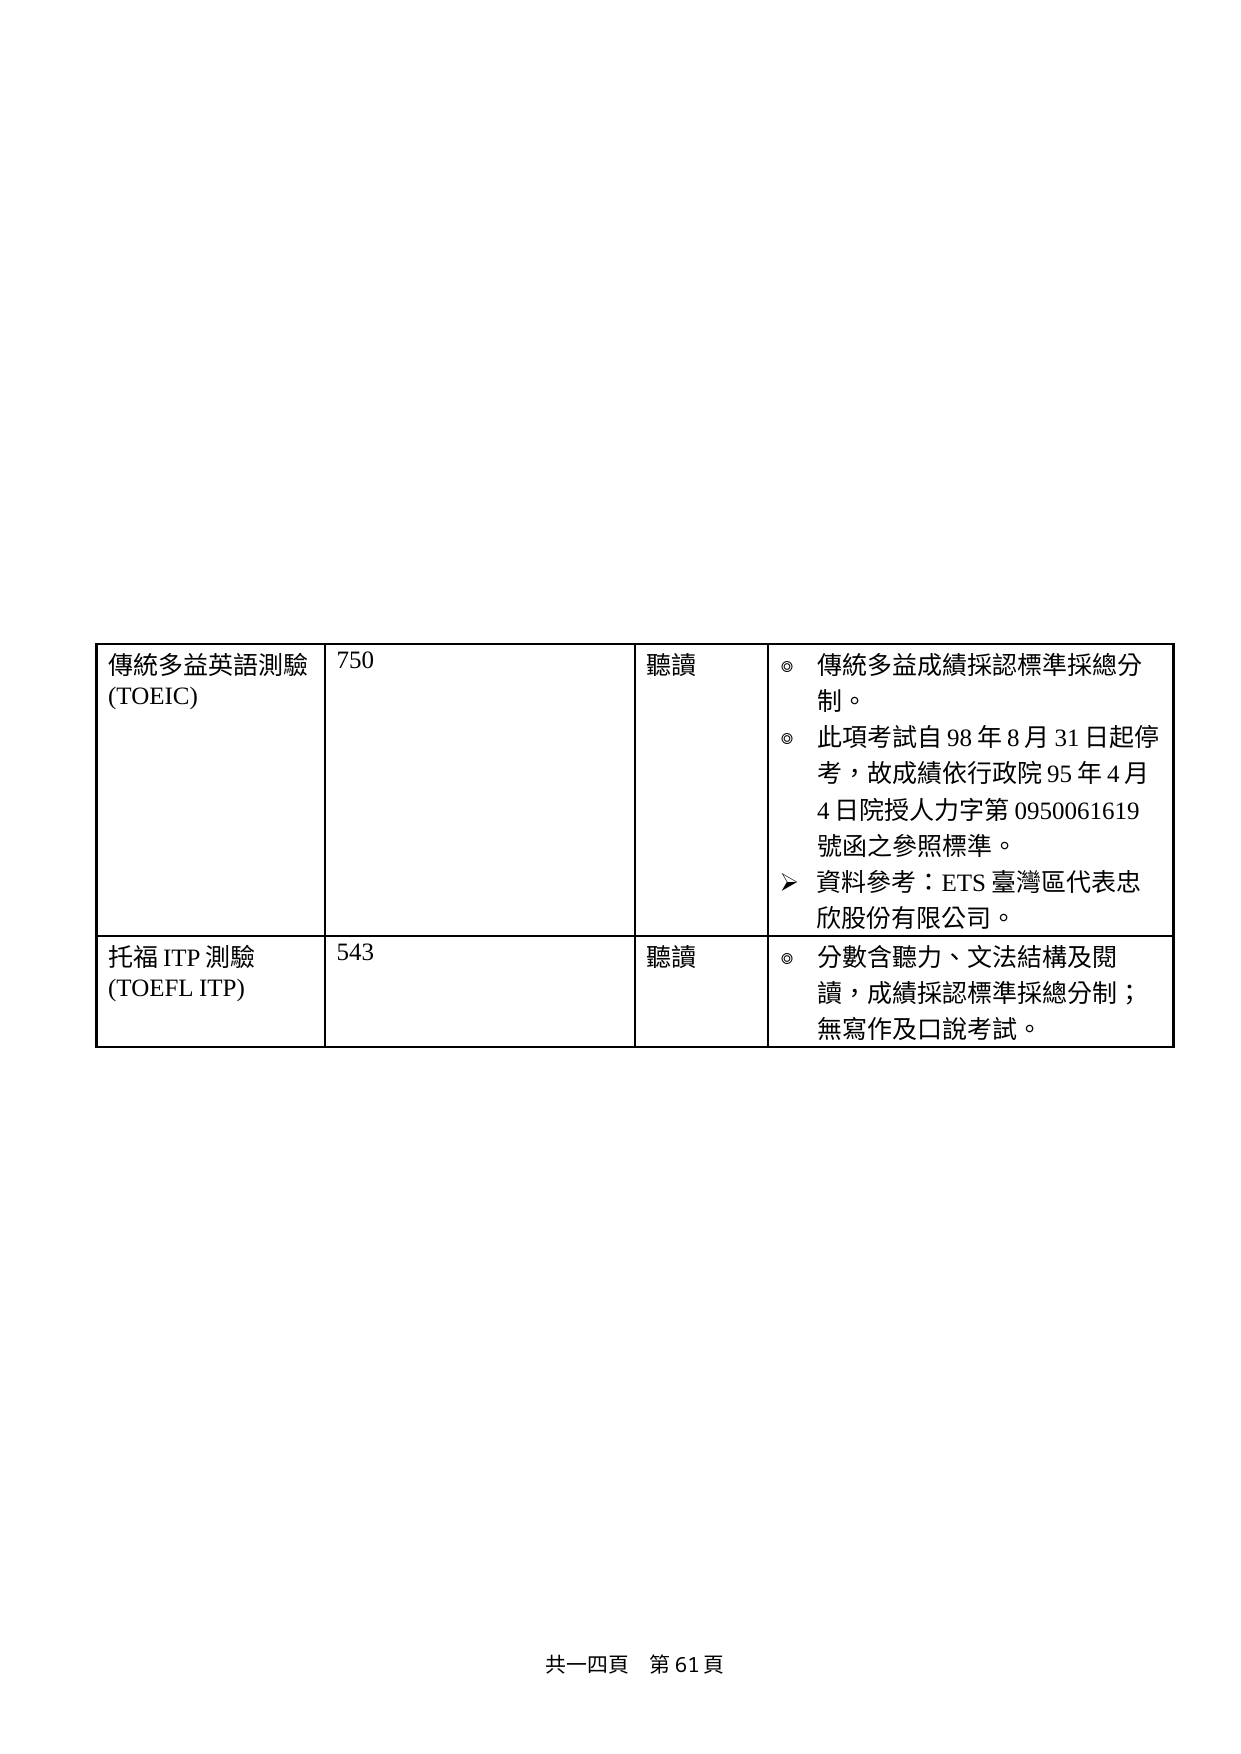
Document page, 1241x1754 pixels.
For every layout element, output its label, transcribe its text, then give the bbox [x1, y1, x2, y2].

table_cell 分數含聽力、文法結構及閱讀，成績採認標準採總分制；無寫作及口說考試。 對照成績自100年11月起更新，100年11月前對照成績為527。 資料參考：ETS臺灣區代表忠欣股份有限公司102年1月24日忠益102字第132號函修正。 [769, 937, 1172, 1046]
table_cell 托福ITP測驗 (TOEFL ITP) [98, 937, 324, 1046]
table_cell 聽讀 [636, 937, 767, 1046]
table_cell 傳統多益成績採認標準採總分制。 此項考試自98年8月31日起停考，故成績依行政院95年4月4日院授人力字第0950061619號函之參照標準。 資料參考：ETS臺灣區代表忠欣股份有限公司。 [769, 645, 1172, 935]
table_cell 傳統多益英語測驗(TOEIC) [98, 645, 324, 935]
table_cell 750 [326, 645, 634, 935]
table_cell 543 [326, 937, 634, 1046]
table_cell 聽讀 [636, 645, 767, 935]
